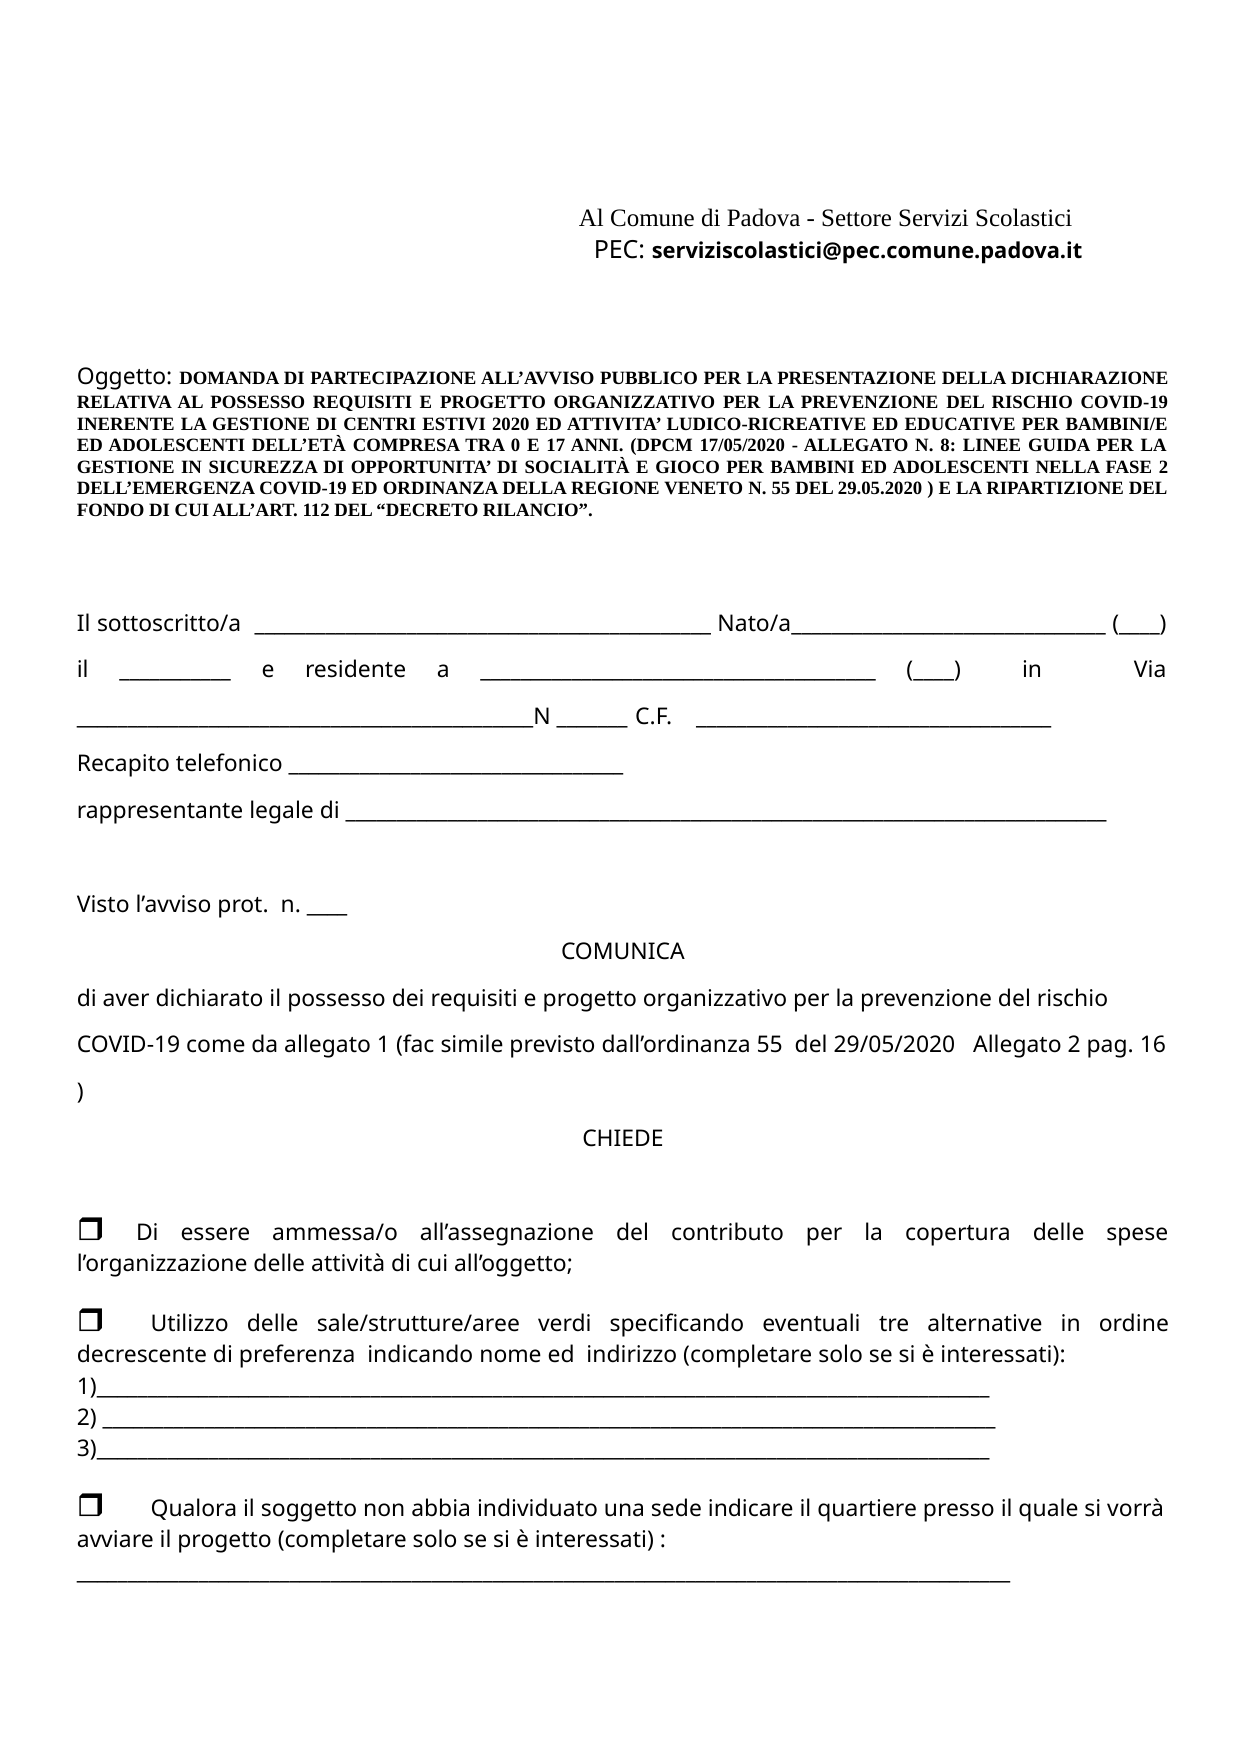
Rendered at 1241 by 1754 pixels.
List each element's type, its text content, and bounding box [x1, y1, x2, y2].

text  Utilizzo delle sale/strutture/aree verdi specificando eventuali tre alternative in ordine decrescente di preferenza indicando nome ed indirizzo (completare solo se si è interessati): [77, 1307, 1169, 1370]
text COMUNICA [77, 935, 1169, 966]
text Recapito telefonico _________________________________ [77, 747, 1169, 778]
text Oggetto: DOMANDA DI PARTECIPAZIONE ALL’AVVISO PUBBLICO PER LA PRESENTAZIONE DELLA DICHIARAZIONE RELATIVA AL POSSESSO REQUISITI E PROGETTO ORGANIZZATIVO PER LA PREVENZIONE DEL RISCHIO COVID-19 INERENTE LA GESTIONE DI CENTRI ESTIVI 2020 ED ATTIVITA’ LUDICO-RICREATIVE ED EDUCATIVE PER BAMBINI/E ED ADOLESCENTI DELL’ETÀ COMPRESA TRA 0 E 17 ANNI. (DPCM 17/05/2020 - ALLEGATO N. 8: LINEE GUIDA PER LA GESTIONE IN SICUREZZA DI OPPORTUNITA’ DI SOCIALITÀ E GIOCO PER BAMBINI ED ADOLESCENTI NELLA FASE 2 DELL’EMERGENZA COVID-19 ED ORDINANZA DELLA REGIONE VENETO N. 55 DEL 29.05.2020 ) E LA RIPARTIZIONE DEL FONDO DI CUI ALL’ART. 112 DEL “DECRETO RILANCIO”. [77, 360, 1169, 520]
text di aver dichiarato il possesso dei requisiti e progetto organizzativo per la prevenzione del rischio COVID-19 come da allegato 1 (fac simile previsto dall’ordinanza 55 del 29/05/2020 Allegato 2 pag. 16 ) [77, 982, 1169, 1107]
text Il sottoscritto/a _____________________________________________ Nato/a_______________________________ (____) il ___________ e residente a _______________________________________ (____) in Via _____________________________________________N _______ C.F. ___________________________________ [77, 607, 1169, 732]
text Visto l’avviso prot. n. ____ [77, 888, 1169, 919]
text  Di essere ammessa/o all’assegnazione del contributo per la copertura delle spese l’organizzazione delle attività di cui all’oggetto; [77, 1216, 1169, 1278]
text PEC: serviziscolastici@pec.comune.padova.it [431, 232, 1169, 266]
text 1)________________________________________________________________________________________ [77, 1370, 1169, 1401]
text 3)________________________________________________________________________________________ [77, 1432, 1169, 1463]
text rappresentante legale di ___________________________________________________________________________ [77, 794, 1169, 825]
text CHIEDE [77, 1122, 1169, 1153]
text  Qualora il soggetto non abbia individuato una sede indicare il quartiere presso il quale si vorrà avviare il progetto (completare solo se si è interessati) : ____________________________________________________________________________________________ [77, 1492, 1169, 1586]
text Al Comune di Padova - Settore Servizi Scolastici [579, 203, 1169, 232]
text 2) ________________________________________________________________________________________ [77, 1401, 1169, 1432]
